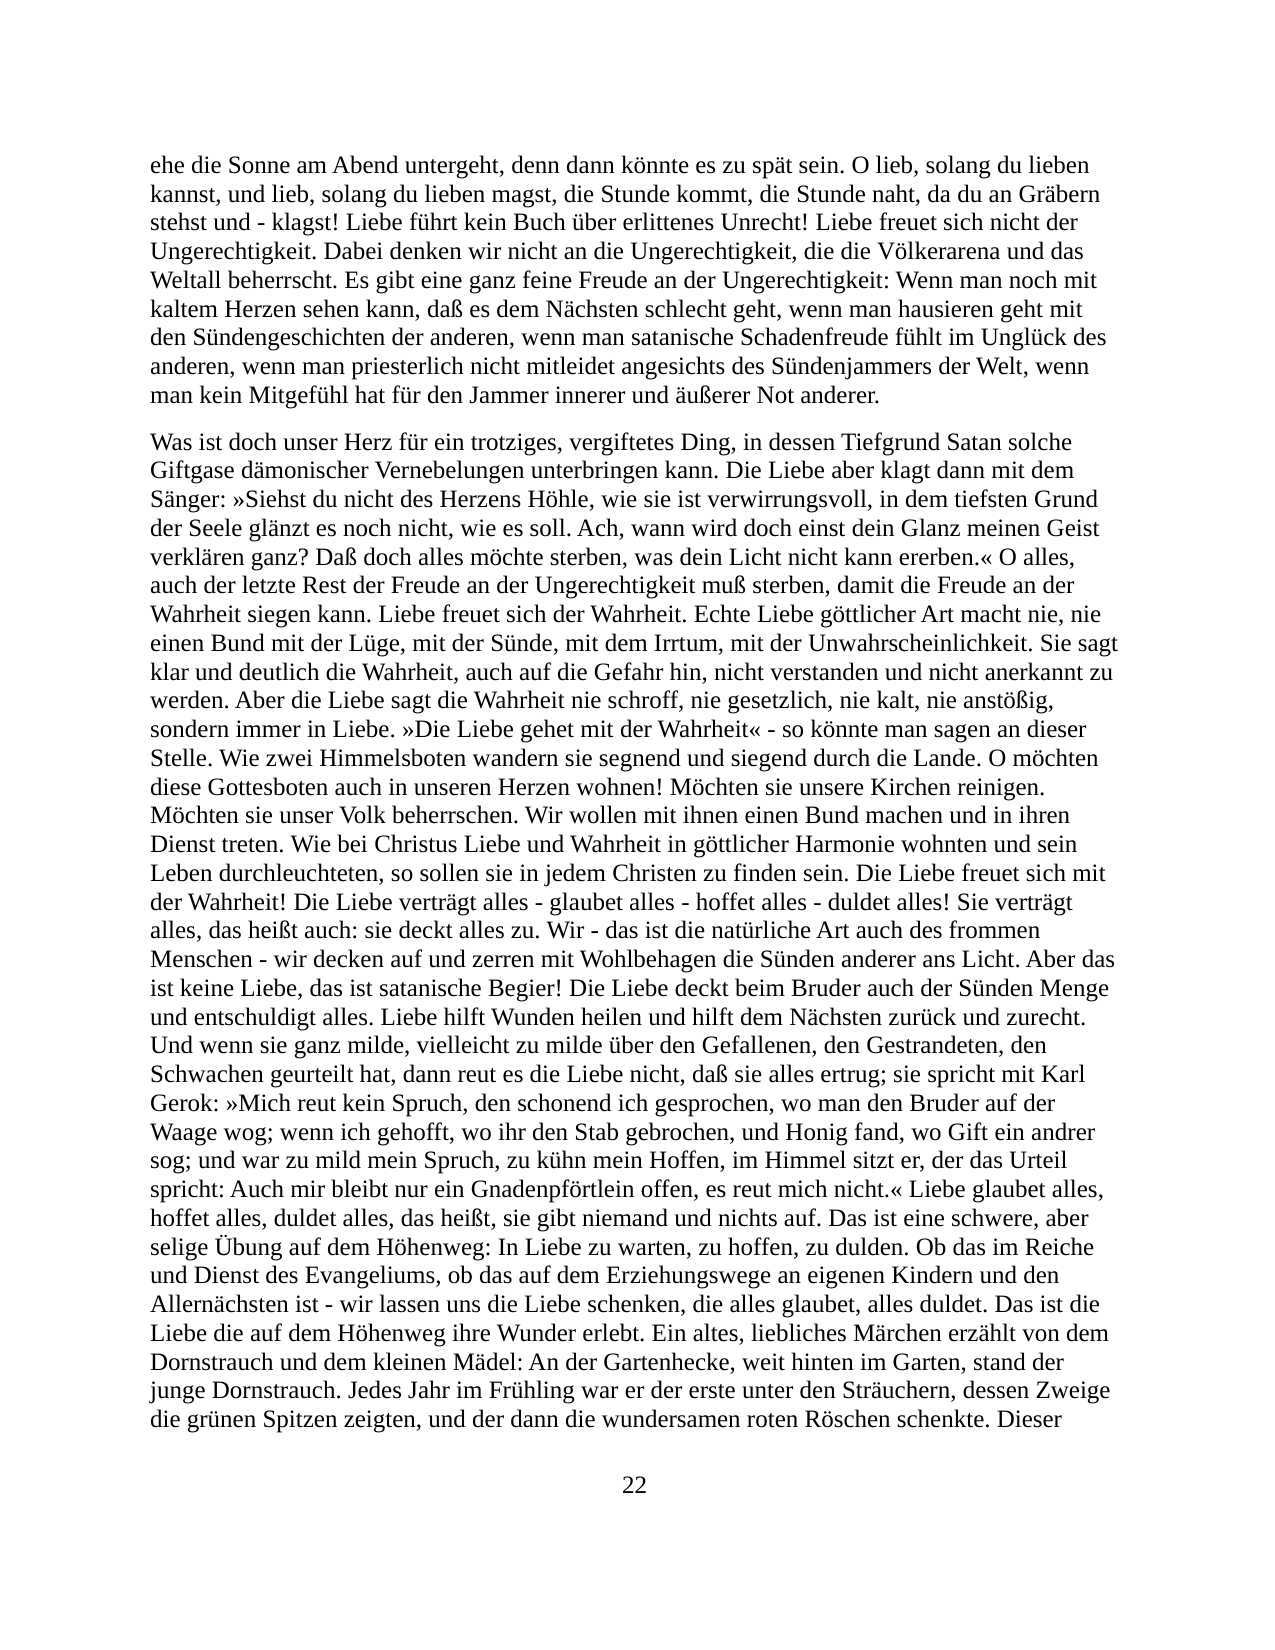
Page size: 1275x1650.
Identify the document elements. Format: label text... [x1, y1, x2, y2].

text ehe die Sonne am Abend untergeht, denn dann könnte es zu spät sein. O lieb, solang du lieben kannst, und lieb, solang du lieben magst, die Stunde kommt, die Stunde naht, da du an Gräbern stehst und - klagst! Liebe führt kein Buch über erlittenes Unrecht! Liebe freuet sich nicht der Ungerechtigkeit. Dabei denken wir nicht an die Ungerechtigkeit, die die Völkerarena und das Weltall beherrscht. Es gibt eine ganz feine Freude an der Ungerechtigkeit: Wenn man noch mit kaltem Herzen sehen kann, daß es dem Nächsten schlecht geht, wenn man hausieren geht mit den Sündengeschichten der anderen, wenn man satanische Schadenfreude fühlt im Unglück des anderen, wenn man priesterlich nicht mitleidet angesichts des Sündenjammers der Welt, wenn man kein Mitgefühl hat für den Jammer innerer und äußerer Not anderer. [150, 150, 1125, 409]
text Was ist doch unser Herz für ein trotziges, vergiftetes Ding, in dessen Tiefgrund Satan solche Giftgase dämonischer Vernebelungen unterbringen kann. Die Liebe aber klagt dann mit dem Sänger: »Siehst du nicht des Herzens Höhle, wie sie ist verwirrungsvoll, in dem tiefsten Grund der Seele glänzt es noch nicht, wie es soll. Ach, wann wird doch einst dein Glanz meinen Geist verklären ganz? Daß doch alles möchte sterben, was dein Licht nicht kann ererben.« O alles, auch der letzte Rest der Freude an der Ungerechtigkeit muß sterben, damit die Freude an der Wahrheit siegen kann. Liebe freuet sich der Wahrheit. Echte Liebe göttlicher Art macht nie, nie einen Bund mit der Lüge, mit der Sünde, mit dem Irrtum, mit der Unwahrscheinlichkeit. Sie sagt klar und deutlich die Wahrheit, auch auf die Gefahr hin, nicht verstanden und nicht anerkannt zu werden. Aber die Liebe sagt die Wahrheit nie schroff, nie gesetzlich, nie kalt, nie anstößig, sondern immer in Liebe. »Die Liebe gehet mit der Wahrheit« - so könnte man sagen an dieser Stelle. Wie zwei Himmelsboten wandern sie segnend und siegend durch die Lande. O möchten diese Gottesboten auch in unseren Herzen wohnen! Möchten sie unsere Kirchen reinigen. Möchten sie unser Volk beherrschen. Wir wollen mit ihnen einen Bund machen und in ihren Dienst treten. Wie bei Christus Liebe und Wahrheit in göttlicher Harmonie wohnten und sein Leben durchleuchteten, so sollen sie in jedem Christen zu finden sein. Die Liebe freuet sich mit der Wahrheit! Die Liebe verträgt alles - glaubet alles - hoffet alles - duldet alles! Sie verträgt alles, das heißt auch: sie deckt alles zu. Wir - das ist die natürliche Art auch des frommen Menschen - wir decken auf und zerren mit Wohlbehagen die Sünden anderer ans Licht. Aber das ist keine Liebe, das ist satanische Begier! Die Liebe deckt beim Bruder auch der Sünden Menge und entschuldigt alles. Liebe hilft Wunden heilen und hilft dem Nächsten zurück und zurecht. Und wenn sie ganz milde, vielleicht zu milde über den Gefallenen, den Gestrandeten, den Schwachen geurteilt hat, dann reut es die Liebe nicht, daß sie alles ertrug; sie spricht mit Karl Gerok: »Mich reut kein Spruch, den schonend ich gesprochen, wo man den Bruder auf der Waage wog; wenn ich gehofft, wo ihr den Stab gebrochen, und Honig fand, wo Gift ein andrer sog; und war zu mild mein Spruch, zu kühn mein Hoffen, im Himmel sitzt er, der das Urteil spricht: Auch mir bleibt nur ein Gnadenpförtlein offen, es reut mich nicht.« Liebe glaubet alles, hoffet alles, duldet alles, das heißt, sie gibt niemand und nichts auf. Das ist eine schwere, aber selige Übung auf dem Höhenweg: In Liebe zu warten, zu hoffen, zu dulden. Ob das im Reiche und Dienst des Evangeliums, ob das auf dem Erziehungswege an eigenen Kindern und den Allernächsten ist - wir lassen uns die Liebe schenken, die alles glaubet, alles duldet. Das ist die Liebe die auf dem Höhenweg ihre Wunder erlebt. Ein altes, liebliches Märchen erzählt von dem Dornstrauch und dem kleinen Mädel: An der Gartenhecke, weit hinten im Garten, stand der junge Dornstrauch. Jedes Jahr im Frühling war er der erste unter den Sträuchern, dessen Zweige die grünen Spitzen zeigten, und der dann die wundersamen roten Röschen schenkte. Dieser [150, 427, 1125, 1433]
